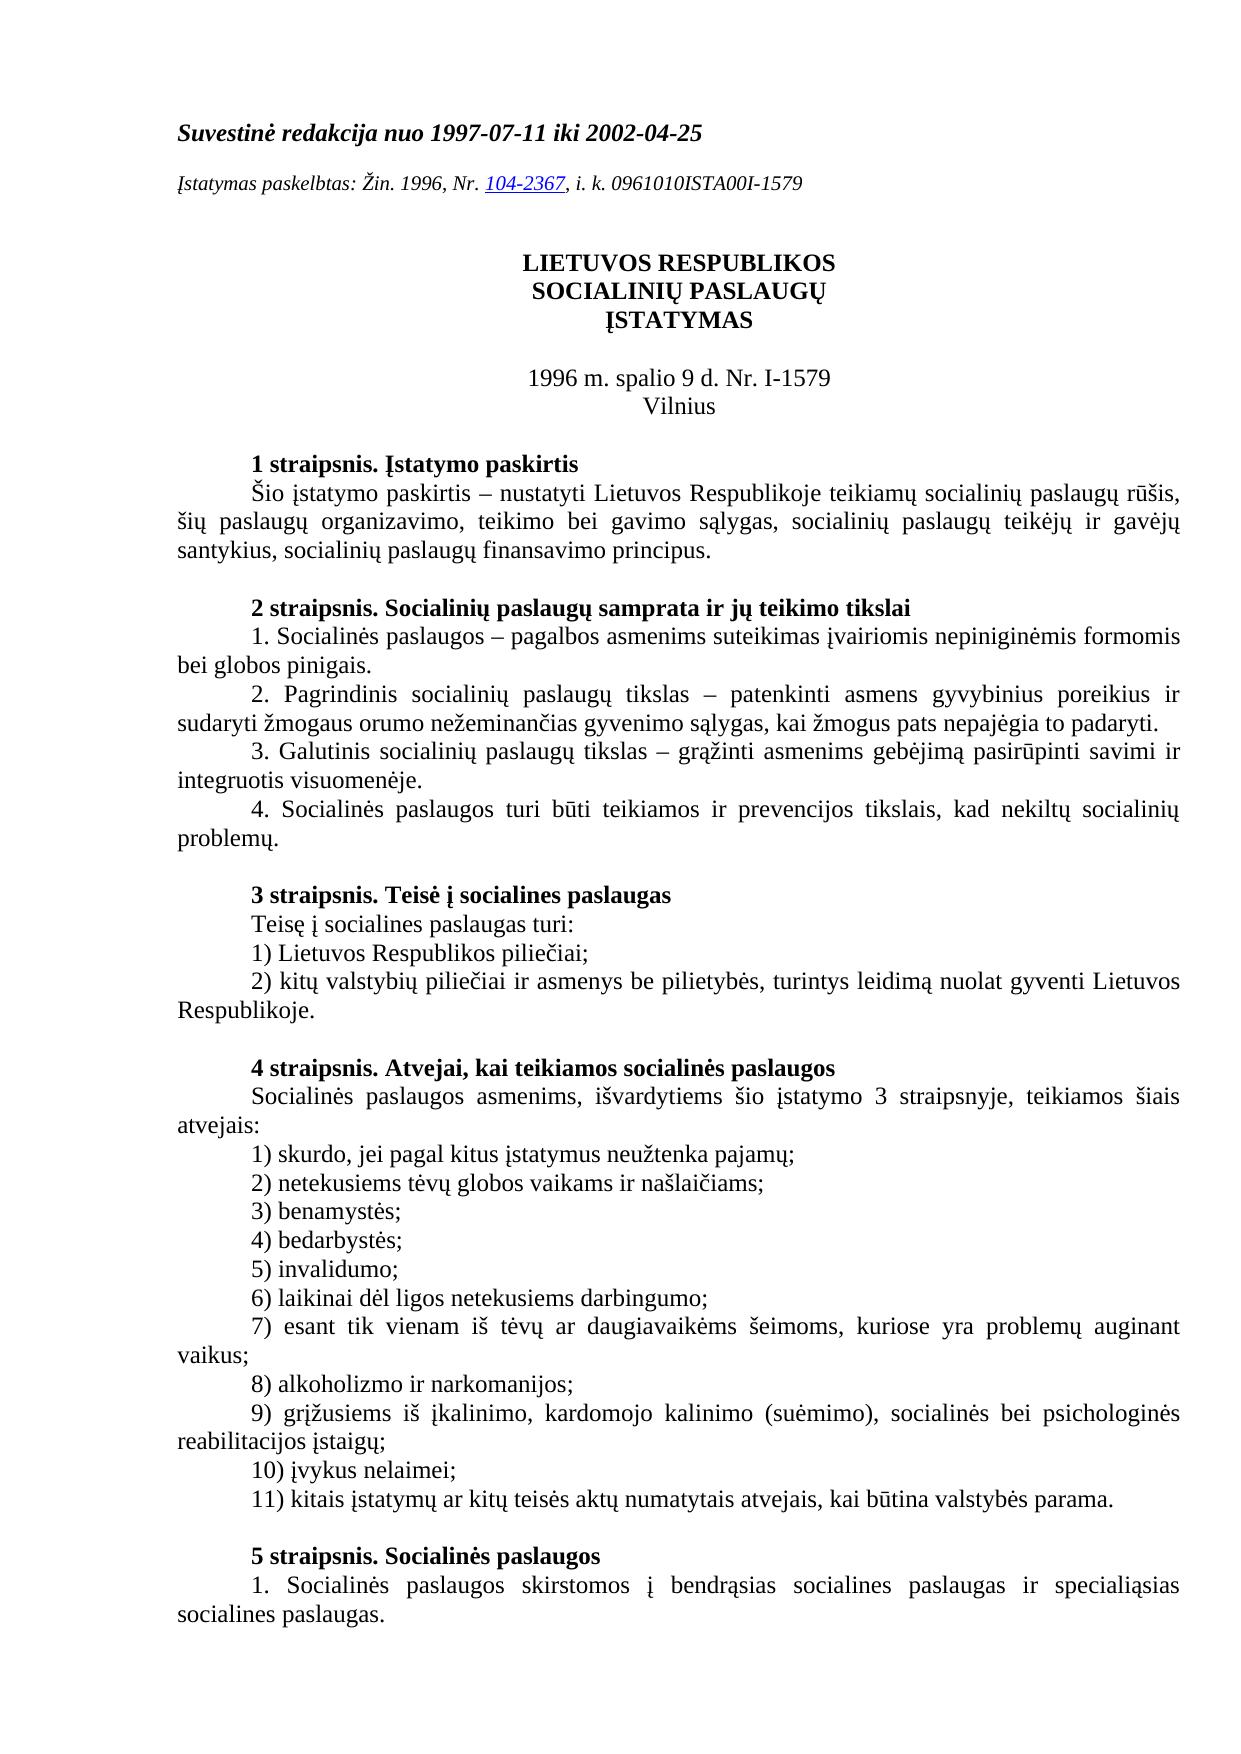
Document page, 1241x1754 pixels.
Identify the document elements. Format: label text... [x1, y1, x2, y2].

text ĮSTATYMAS [177, 305, 1181, 334]
text 1) skurdo, jei pagal kitus įstatymus neužtenka pajamų; [177, 1139, 1181, 1168]
text Šio įstatymo paskirtis – nustatyti Lietuvos Respublikoje teikiamų socialinių paslaugų rūšis, šių paslaugų organizavimo, teikimo bei gavimo sąlygas, socialinių paslaugų teikėjų ir gavėjų santykius, socialinių paslaugų finansavimo principus. [177, 478, 1181, 564]
text 4. Socialinės paslaugos turi būti teikiamos ir prevencijos tikslais, kad nekiltų socialinių problemų. [177, 794, 1181, 851]
text 3) benamystės; [177, 1196, 1181, 1225]
text Teisę į socialines paslaugas turi: [177, 909, 1181, 938]
text 5) invalidumo; [177, 1254, 1181, 1283]
text 1. Socialinės paslaugos skirstomos į bendrąsias socialines paslaugas ir specialiąsias socialines paslaugas. [177, 1570, 1181, 1628]
text 9) grįžusiems iš įkalinimo, kardomojo kalinimo (suėmimo), socialinės bei psichologinės reabilitacijos įstaigų; [177, 1398, 1181, 1455]
text Socialinės paslaugos asmenims, išvardytiems šio įstatymo 3 straipsnyje, teikiamos šiais atvejais: [177, 1081, 1181, 1139]
text 2) kitų valstybių piliečiai ir asmenys be pilietybės, turintys leidimą nuolat gyventi Lietuvos Respublikoje. [177, 966, 1181, 1024]
text 10) įvykus nelaimei; [177, 1455, 1181, 1484]
text 5 straipsnis. Socialinės paslaugos [177, 1541, 1181, 1570]
text 8) alkoholizmo ir narkomanijos; [177, 1369, 1181, 1398]
text 1996 m. spalio 9 d. Nr. I-1579 [177, 363, 1181, 391]
text 2 straipsnis. Socialinių paslaugų samprata ir jų teikimo tikslai [177, 593, 1181, 621]
text SOCIALINIŲ PASLAUGŲ [177, 276, 1181, 305]
text 4 straipsnis. Atvejai, kai teikiamos socialinės paslaugos [177, 1053, 1181, 1081]
text 1 straipsnis. Įstatymo paskirtis [177, 449, 1181, 478]
text 1. Socialinės paslaugos – pagalbos asmenims suteikimas įvairiomis nepiniginėmis formomis bei globos pinigais. [177, 621, 1181, 679]
text 2) netekusiems tėvų globos vaikams ir našlaičiams; [177, 1168, 1181, 1196]
text 11) kitais įstatymų ar kitų teisės aktų numatytais atvejais, kai būtina valstybės parama. [177, 1484, 1181, 1513]
text 4) bedarbystės; [177, 1225, 1181, 1254]
text Įstatymas paskelbtas: Žin. 1996, Nr. 104-2367, i. k. 0961010ISTA00I-1579 [177, 171, 1181, 195]
text Vilnius [177, 391, 1181, 420]
text 1) Lietuvos Respublikos piliečiai; [177, 938, 1181, 966]
text 2. Pagrindinis socialinių paslaugų tikslas – patenkinti asmens gyvybinius poreikius ir sudaryti žmogaus orumo nežeminančias gyvenimo sąlygas, kai žmogus pats nepajėgia to padaryti. [177, 679, 1181, 736]
text 6) laikinai dėl ligos netekusiems darbingumo; [177, 1283, 1181, 1311]
text LIETUVOS RESPUBLIKOS [177, 248, 1181, 276]
text 7) esant tik vienam iš tėvų ar daugiavaikėms šeimoms, kuriose yra problemų auginant vaikus; [177, 1311, 1181, 1369]
text Suvestinė redakcija nuo 1997-07-11 iki 2002-04-25 [177, 118, 1181, 147]
text 3. Galutinis socialinių paslaugų tikslas – grąžinti asmenims gebėjimą pasirūpinti savimi ir integruotis visuomenėje. [177, 736, 1181, 794]
text 3 straipsnis. Teisė į socialines paslaugas [177, 880, 1181, 909]
